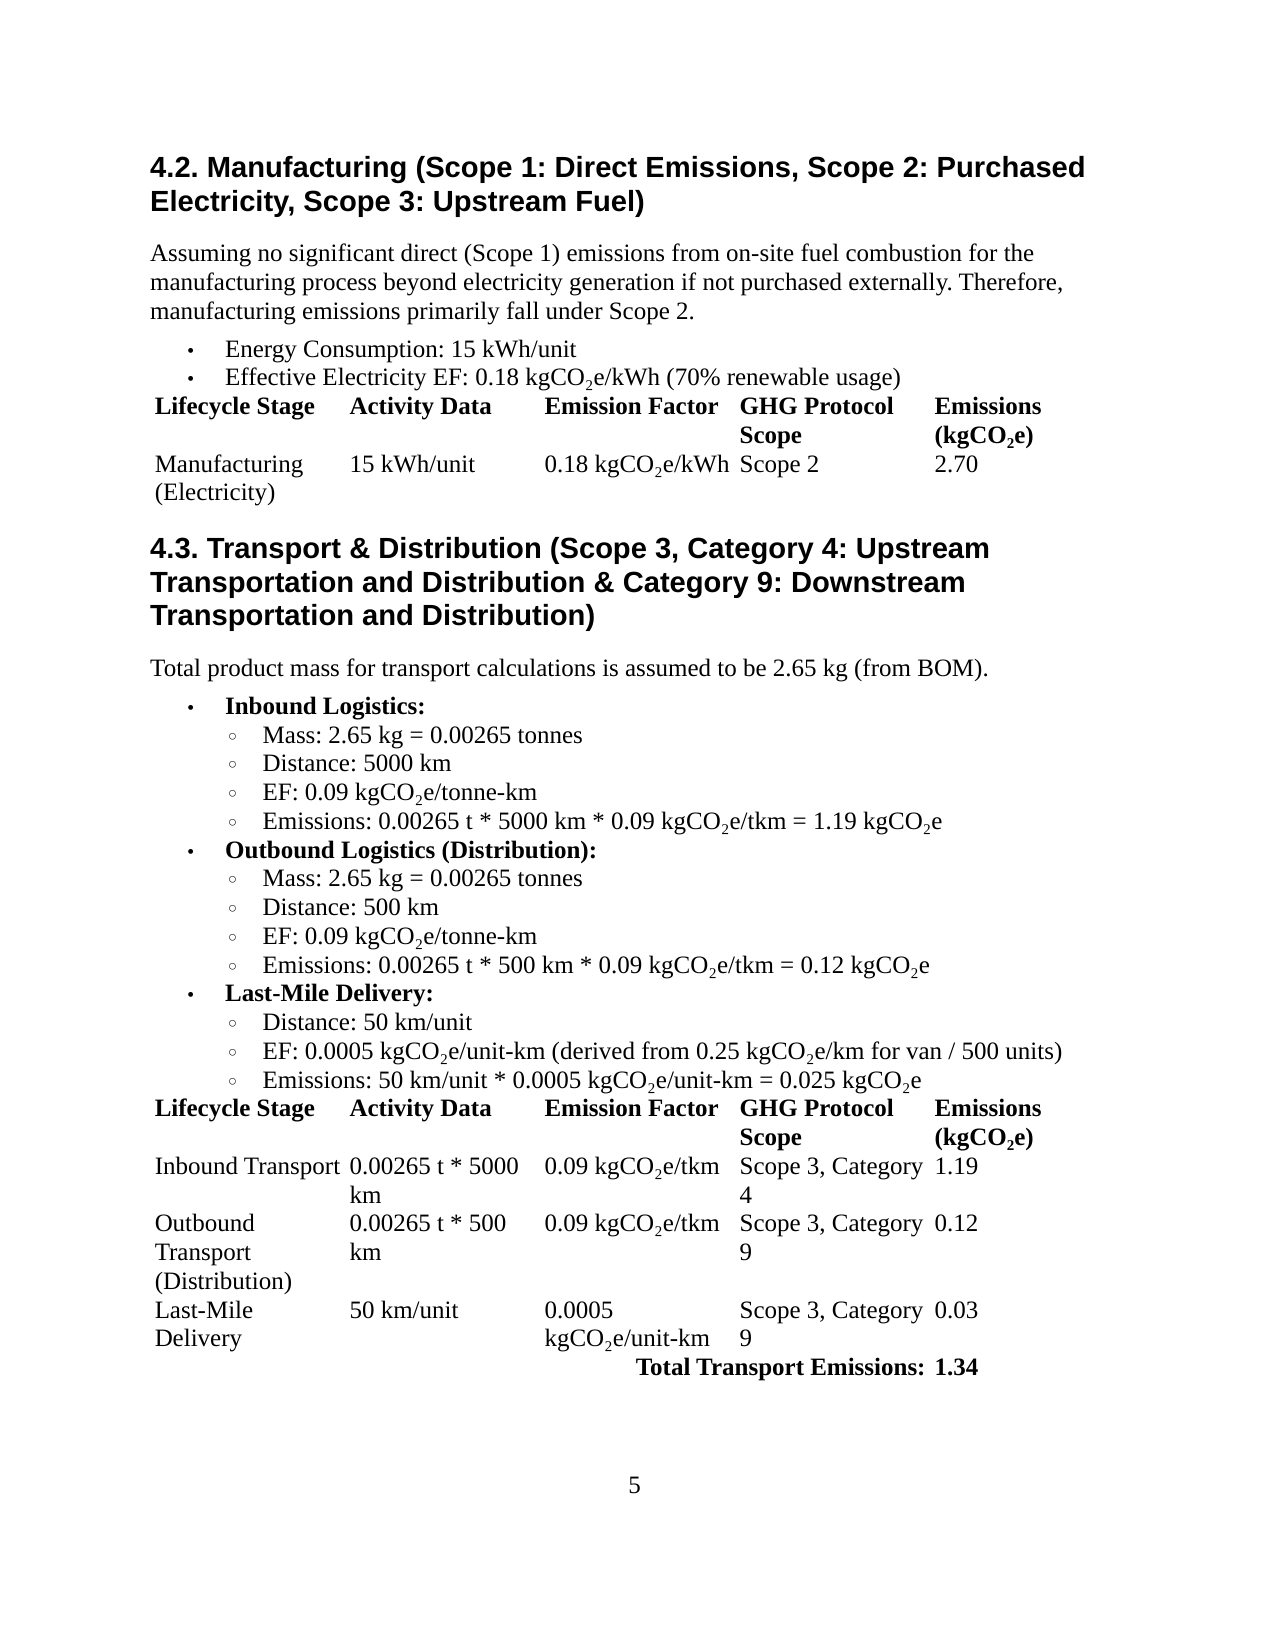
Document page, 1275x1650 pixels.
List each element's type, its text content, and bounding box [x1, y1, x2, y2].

table_cell 0.00265 t * 5000 km [345, 1151, 540, 1208]
table_cell Manufacturing (Electricity) [150, 449, 345, 506]
list Last-Mile Delivery: [187, 978, 1125, 1007]
list EF: 0.09 kgCO₂e/tonne-km [225, 777, 1125, 806]
table_cell Scope 3, Category 9 [735, 1295, 930, 1352]
table_header Activity Data [345, 391, 540, 449]
table_cell 1.19 [930, 1151, 1125, 1208]
table_header Lifecycle Stage [150, 391, 345, 449]
table_cell Total Transport Emissions: [150, 1352, 930, 1381]
list Distance: 500 km [225, 892, 1125, 921]
table_header Emission Factor [540, 1094, 735, 1151]
list Emissions: 0.00265 t * 500 km * 0.09 kgCO₂e/tkm = 0.12 kgCO₂e [225, 950, 1125, 978]
list Mass: 2.65 kg = 0.00265 tonnes [225, 720, 1125, 748]
list Distance: 50 km/unit [225, 1007, 1125, 1036]
list Inbound Logistics: [187, 691, 1125, 720]
table_header Emissions (kgCO₂e) [930, 1094, 1125, 1151]
table_cell 15 kWh/unit [345, 449, 540, 506]
table_cell Outbound Transport (Distribution) [150, 1209, 345, 1295]
text Total product mass for transport calculations is assumed to be 2.65 kg (from BOM). [150, 653, 1125, 682]
list Outbound Logistics (Distribution): [187, 835, 1125, 863]
subtitle 4.2. Manufacturing (Scope 1: Direct Emissions, Scope 2: Purchased Electricity, Scope 3: Upstream Fuel) [150, 150, 1125, 217]
list Distance: 5000 km [225, 748, 1125, 777]
table_cell 0.09 kgCO₂e/tkm [540, 1209, 735, 1295]
table_cell 0.09 kgCO₂e/tkm [540, 1151, 735, 1208]
table_header Emission Factor [540, 391, 735, 449]
list Energy Consumption: 15 kWh/unit [187, 334, 1125, 362]
list Effective Electricity EF: 0.18 kgCO₂e/kWh (70% renewable usage) [187, 362, 1125, 391]
table_header Emissions (kgCO₂e) [930, 391, 1125, 449]
table_cell Scope 3, Category 9 [735, 1209, 930, 1295]
table_cell 1.34 [930, 1352, 1125, 1381]
table_header Lifecycle Stage [150, 1094, 345, 1151]
table_cell 0.18 kgCO₂e/kWh [540, 449, 735, 506]
table_header GHG Protocol Scope [735, 1094, 930, 1151]
table_cell Scope 2 [735, 449, 930, 506]
subtitle 4.3. Transport & Distribution (Scope 3, Category 4: Upstream Transportation and Distribution & Category 9: Downstream Transportation and Distribution) [150, 531, 1125, 632]
table_cell 0.00265 t * 500 km [345, 1209, 540, 1295]
table_cell Last-Mile Delivery [150, 1295, 345, 1352]
table_cell Scope 3, Category 4 [735, 1151, 930, 1208]
list EF: 0.09 kgCO₂e/tonne-km [225, 921, 1125, 950]
table_cell 0.03 [930, 1295, 1125, 1352]
list EF: 0.0005 kgCO₂e/unit-km (derived from 0.25 kgCO₂e/km for van / 500 units) [225, 1036, 1125, 1065]
table_header GHG Protocol Scope [735, 391, 930, 449]
table_cell 50 km/unit [345, 1295, 540, 1352]
table_cell 0.12 [930, 1209, 1125, 1295]
table_cell Inbound Transport [150, 1151, 345, 1208]
list Emissions: 50 km/unit * 0.0005 kgCO₂e/unit-km = 0.025 kgCO₂e [225, 1065, 1125, 1093]
table_cell 2.70 [930, 449, 1125, 506]
list Mass: 2.65 kg = 0.00265 tonnes [225, 863, 1125, 892]
text Assuming no significant direct (Scope 1) emissions from on-site fuel combustion for the manufacturing process beyond electricity generation if not purchased externally. Therefore, manufacturing emissions primarily fall under Scope 2. [150, 238, 1125, 325]
table_cell 0.0005 kgCO₂e/unit-km [540, 1295, 735, 1352]
list Emissions: 0.00265 t * 5000 km * 0.09 kgCO₂e/tkm = 1.19 kgCO₂e [225, 806, 1125, 835]
table_header Activity Data [345, 1094, 540, 1151]
